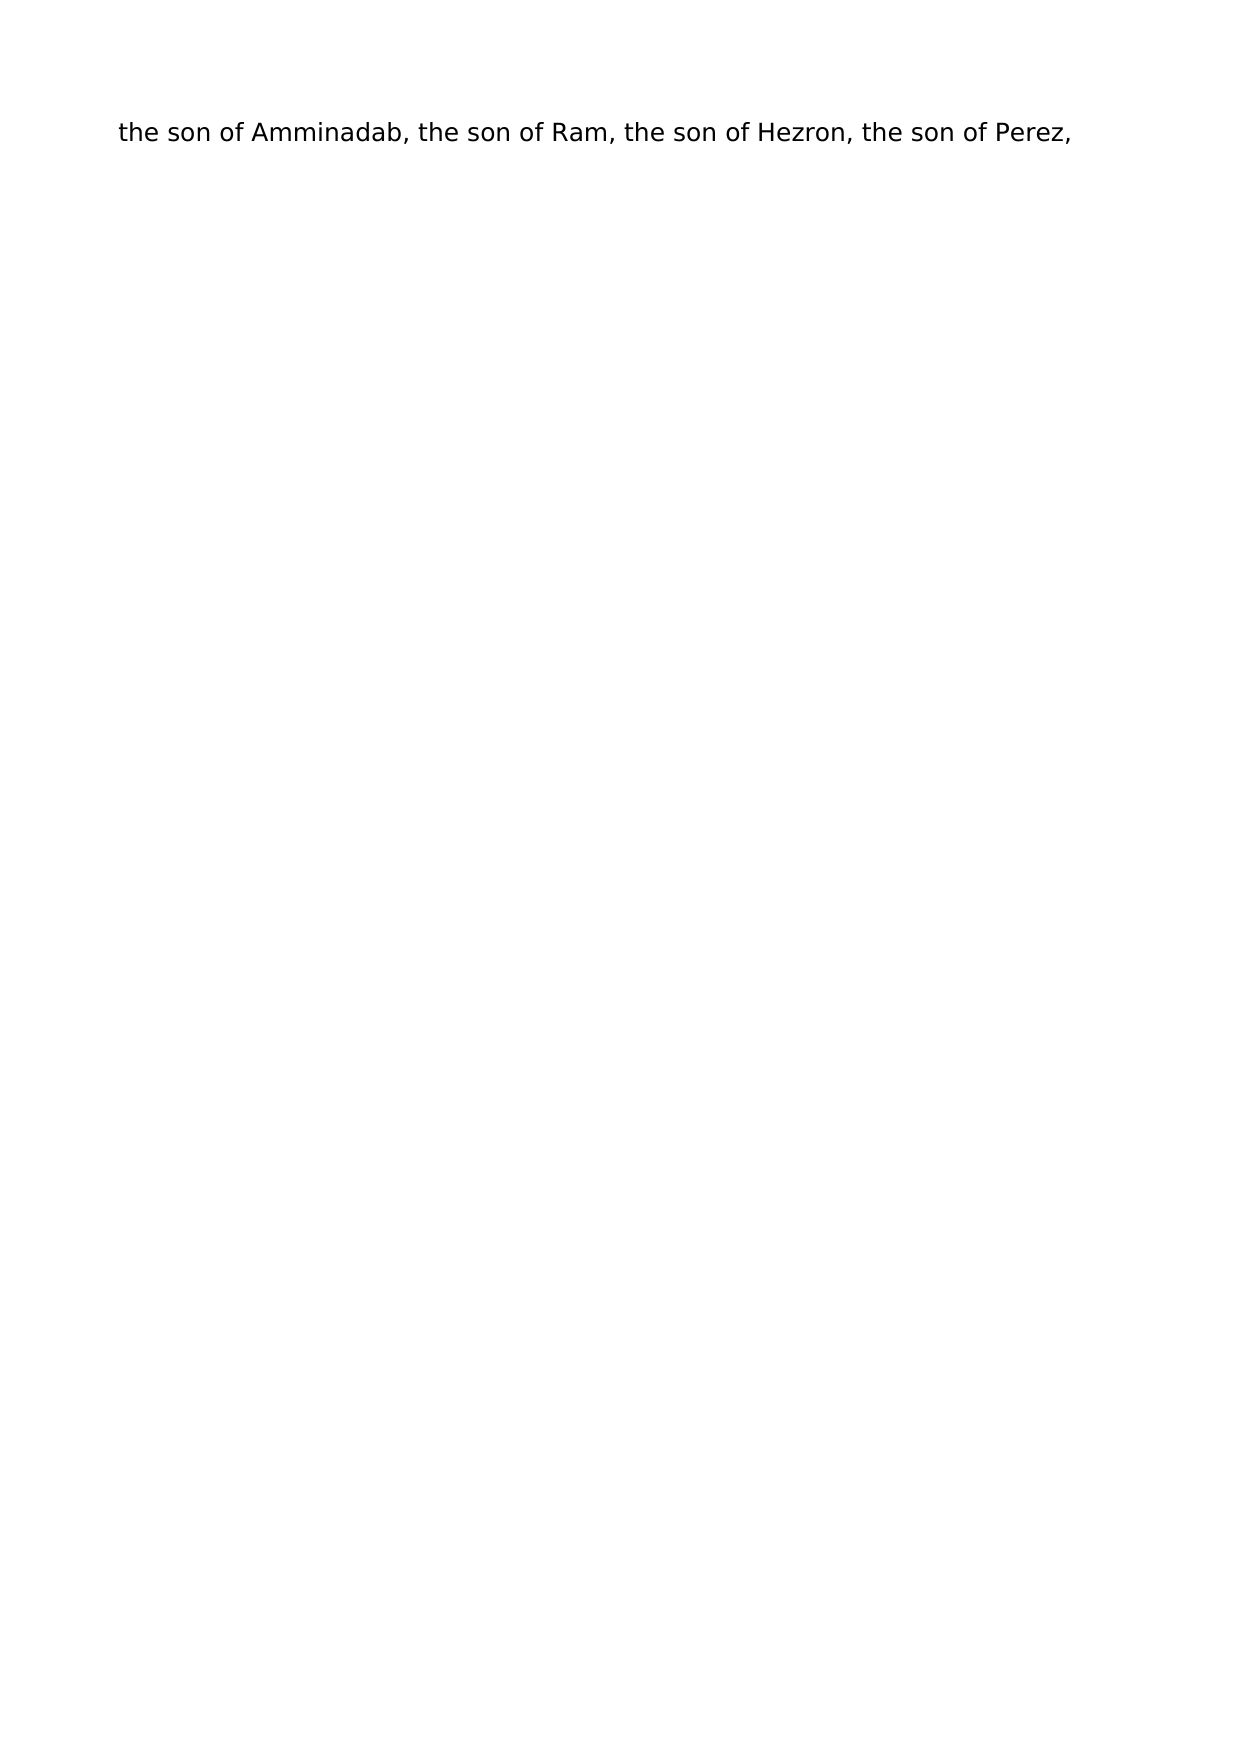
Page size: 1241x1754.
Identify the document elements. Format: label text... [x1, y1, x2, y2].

text the son of Amminadab, the son of Ram, the son of Hezron, the son of Perez, [118, 118, 1122, 147]
